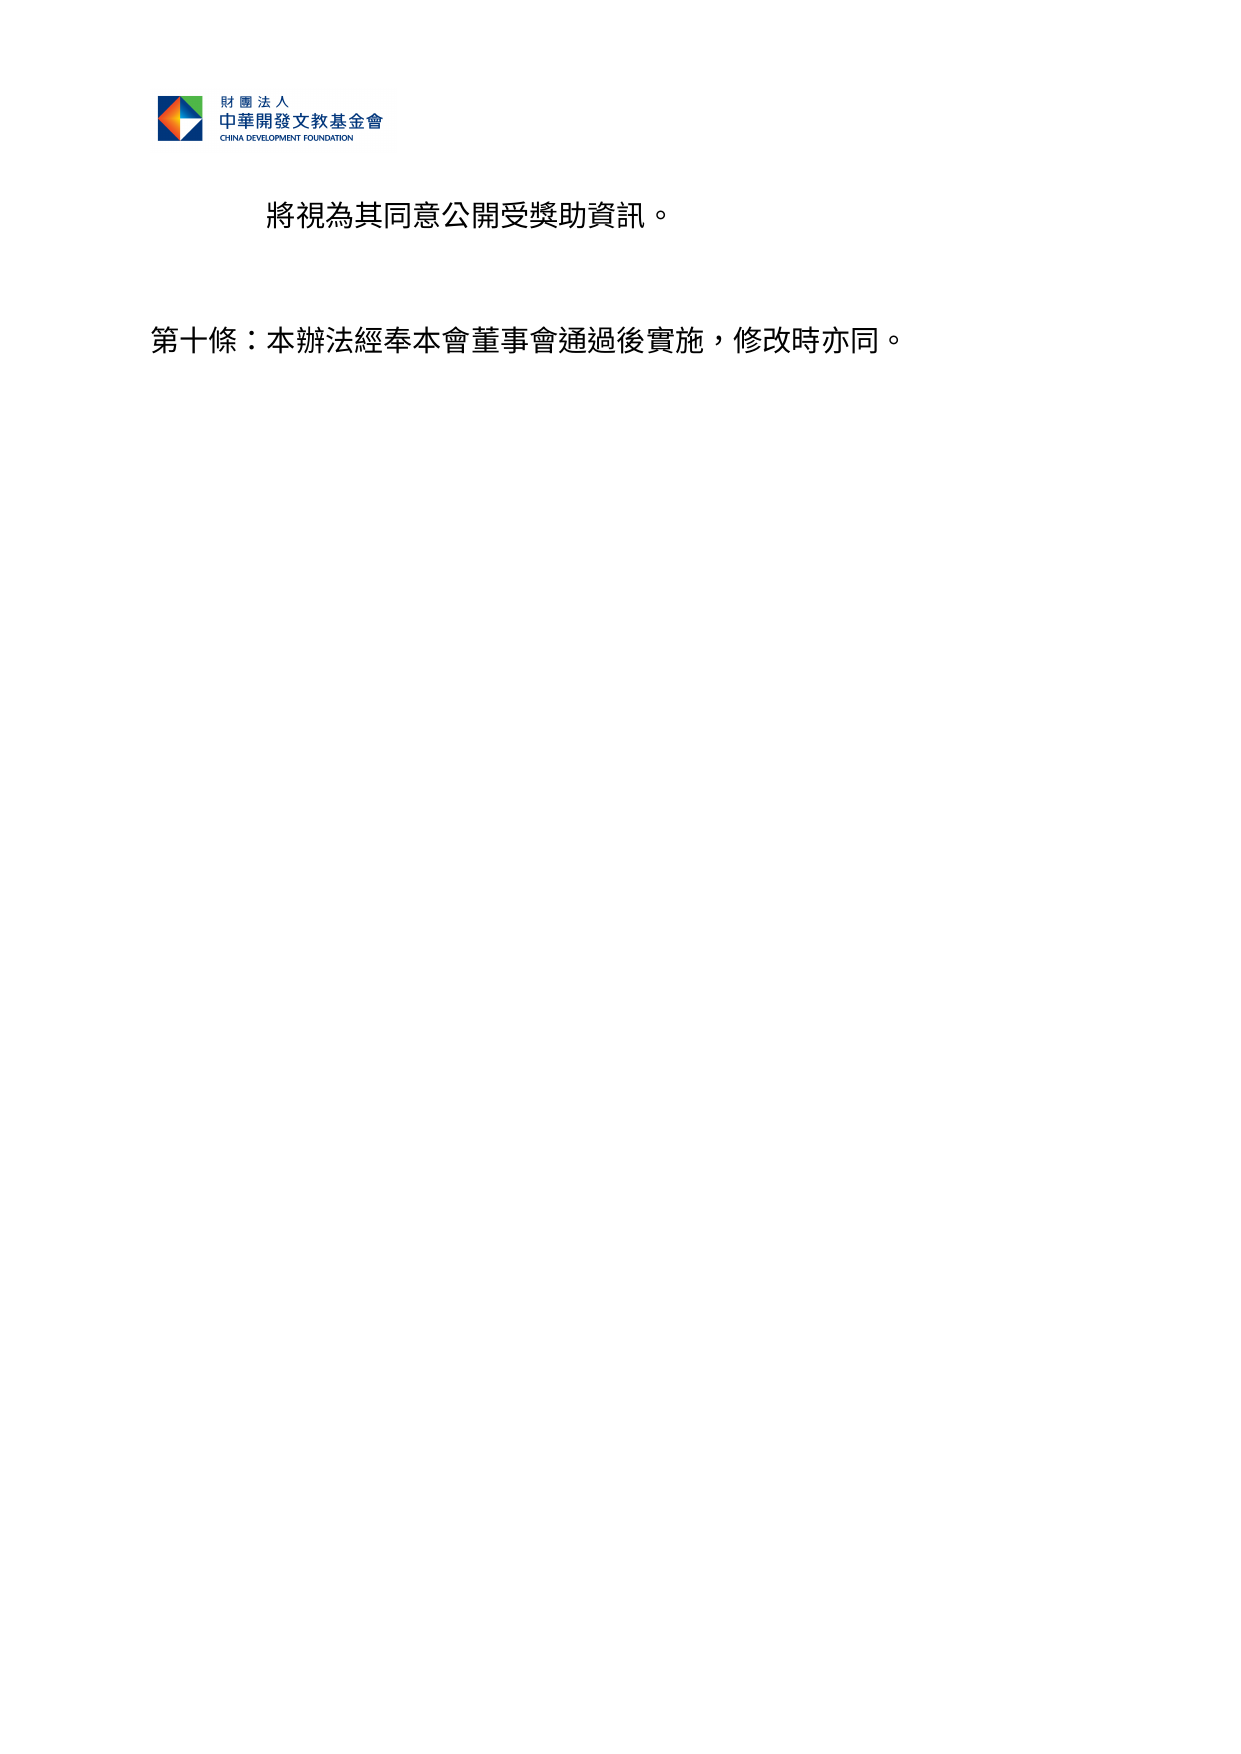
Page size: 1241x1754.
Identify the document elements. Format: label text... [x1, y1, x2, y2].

text 第十條：本辦法經奉本會董事會通過後實施，修改時亦同。 [150, 297, 1125, 359]
text 將視為其同意公開受獎助資訊。 [150, 172, 1125, 234]
